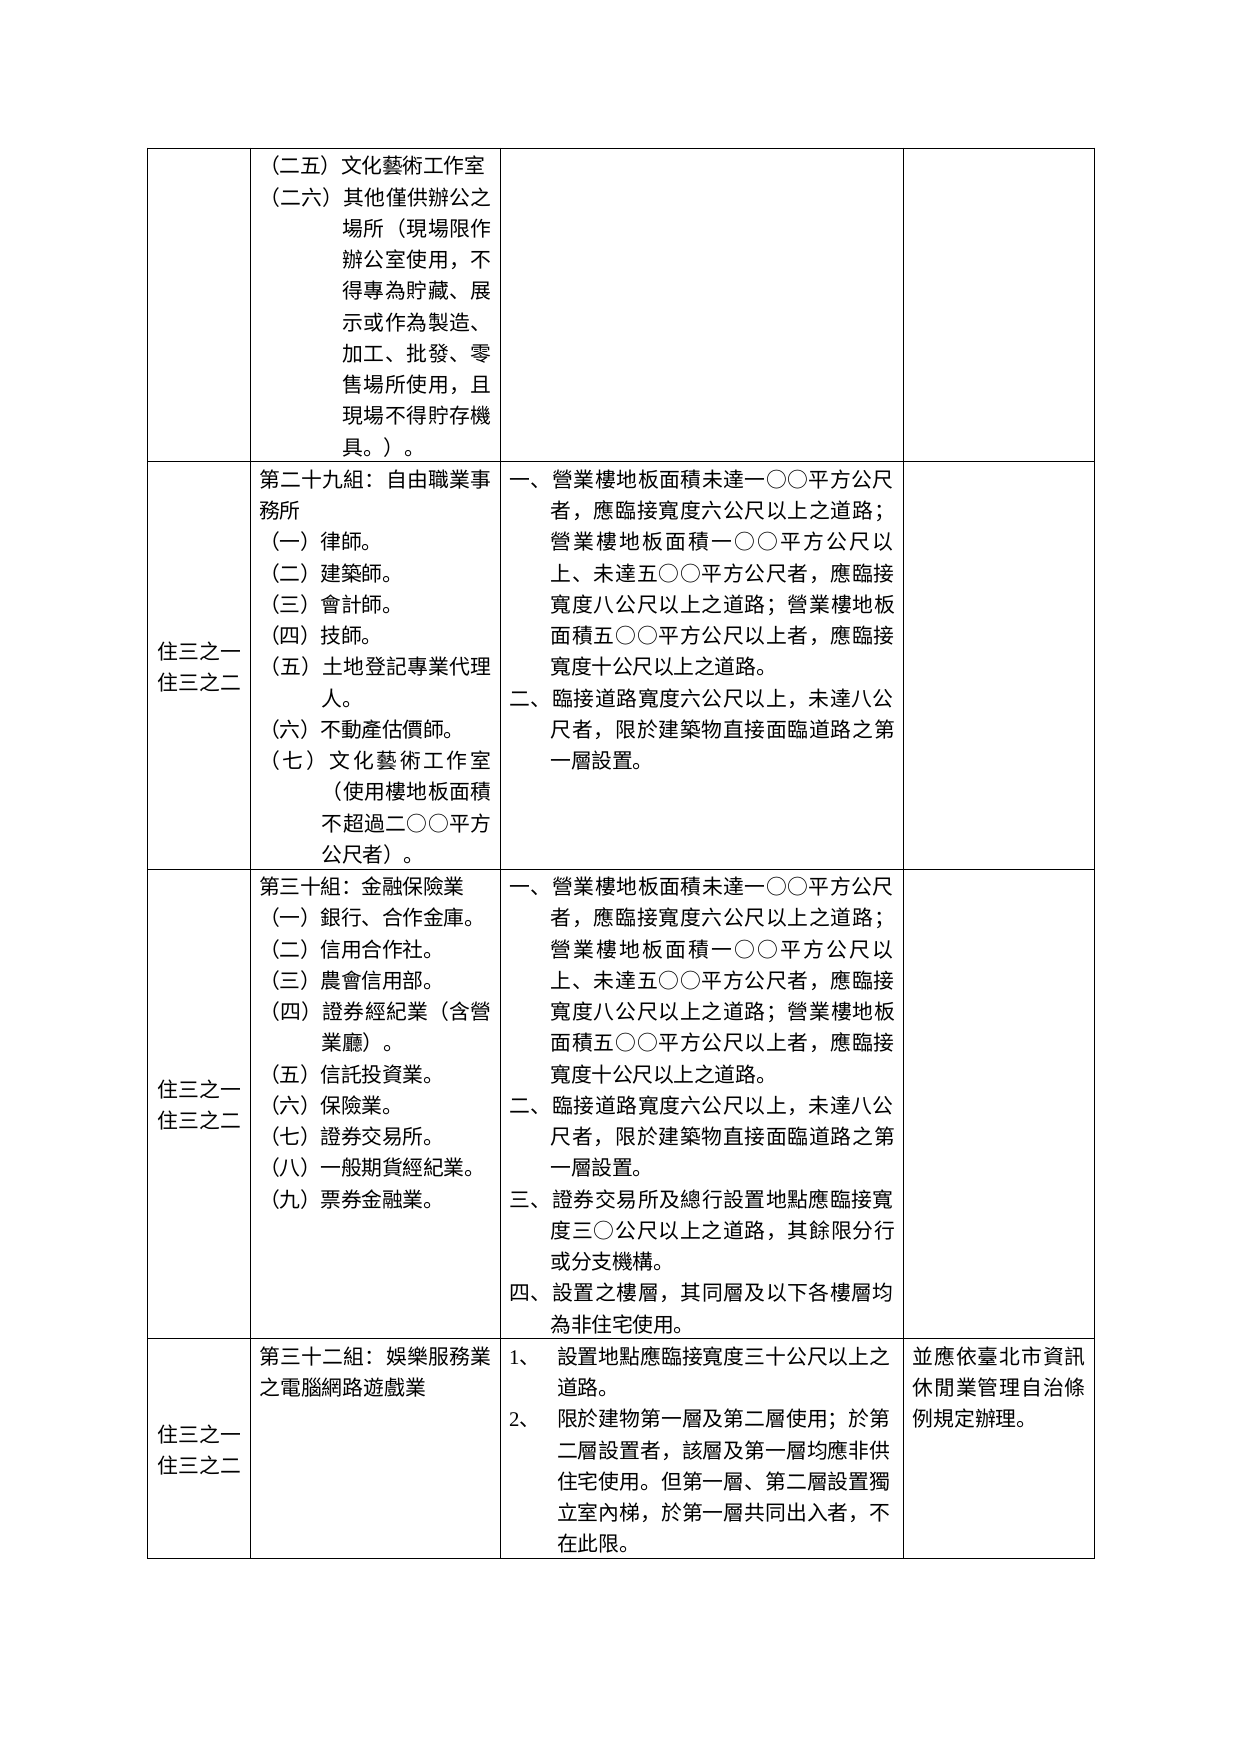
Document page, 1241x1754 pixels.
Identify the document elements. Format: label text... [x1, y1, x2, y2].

table_cell 一、營業樓地板面積未達一○○平方公尺者，應臨接寬度六公尺以上之道路；營業樓地板面積一○○平方公尺以上、未達五○○平方公尺者，應臨接寬度八公尺以上之道路；營業樓地板面積五○○平方公尺以上者，應臨接寬度十公尺以上之道路。 二、臨接道路寬度六公尺以上，未達八公尺者，限於建築物直接面臨道路之第一層設置。 三、證券交易所及總行設置地點應臨接寬度三○公尺以上之道路，其餘限分行或分支機構。 四、設置之樓層，其同層及以下各樓層均為非住宅使用。 [501, 870, 903, 1338]
table_cell 一、營業樓地板面積未達一○○平方公尺者，應臨接寬度六公尺以上之道路；營業樓地板面積一○○平方公尺以上、未達五○○平方公尺者，應臨接寬度八公尺以上之道路；營業樓地板面積五○○平方公尺以上者，應臨接寬度十公尺以上之道路。 二、臨接道路寬度六公尺以上，未達八公尺者，限於建築物直接面臨道路之第一層設置。 [501, 462, 903, 868]
table_cell [904, 462, 1094, 868]
table_cell [148, 149, 250, 461]
table_cell [904, 870, 1094, 1338]
table_cell [904, 149, 1094, 461]
table_cell 第三十組：金融保險業 （一）銀行、合作金庫。 （二）信用合作社。 （三）農會信用部。 （四）證券經紀業（含營業廳）。 （五）信託投資業。 （六）保險業。 （七）證券交易所。 （八）一般期貨經紀業。 （九）票券金融業。 [251, 870, 500, 1338]
table_cell 住三之一 住三之二 [148, 870, 250, 1338]
table_cell 第二十九組：自由職業事務所 （一）律師。 （二）建築師。 （三）會計師。 （四）技師。 （五）土地登記專業代理人。 （六）不動產估價師。 （七）文化藝術工作室（使用樓地板面積不超過二○○平方公尺者）。 [251, 462, 500, 868]
table_cell 住三之一 住三之二 [148, 462, 250, 868]
table_cell [501, 149, 903, 461]
table_cell （二五）文化藝術工作室 （二六）其他僅供辦公之場所（現場限作辦公室使用，不得專為貯藏、展示或作為製造、加工、批發、零售場所使用，且現場不得貯存機具。）。 [251, 149, 500, 461]
table_cell 設置地點應臨接寬度三十公尺以上之道路。 限於建物第一層及第二層使用；於第二層設置者，該層及第一層均應非供住宅使用。但第一層、第二層設置獨立室內梯，於第一層共同出入者，不在此限。 [501, 1339, 903, 1558]
table_cell 並應依臺北市資訊休閒業管理自治條例規定辦理。 [904, 1339, 1094, 1558]
table_cell 第三十二組：娛樂服務業之電腦網路遊戲業 [251, 1339, 500, 1558]
table_cell 住三之一 住三之二 [148, 1339, 250, 1558]
